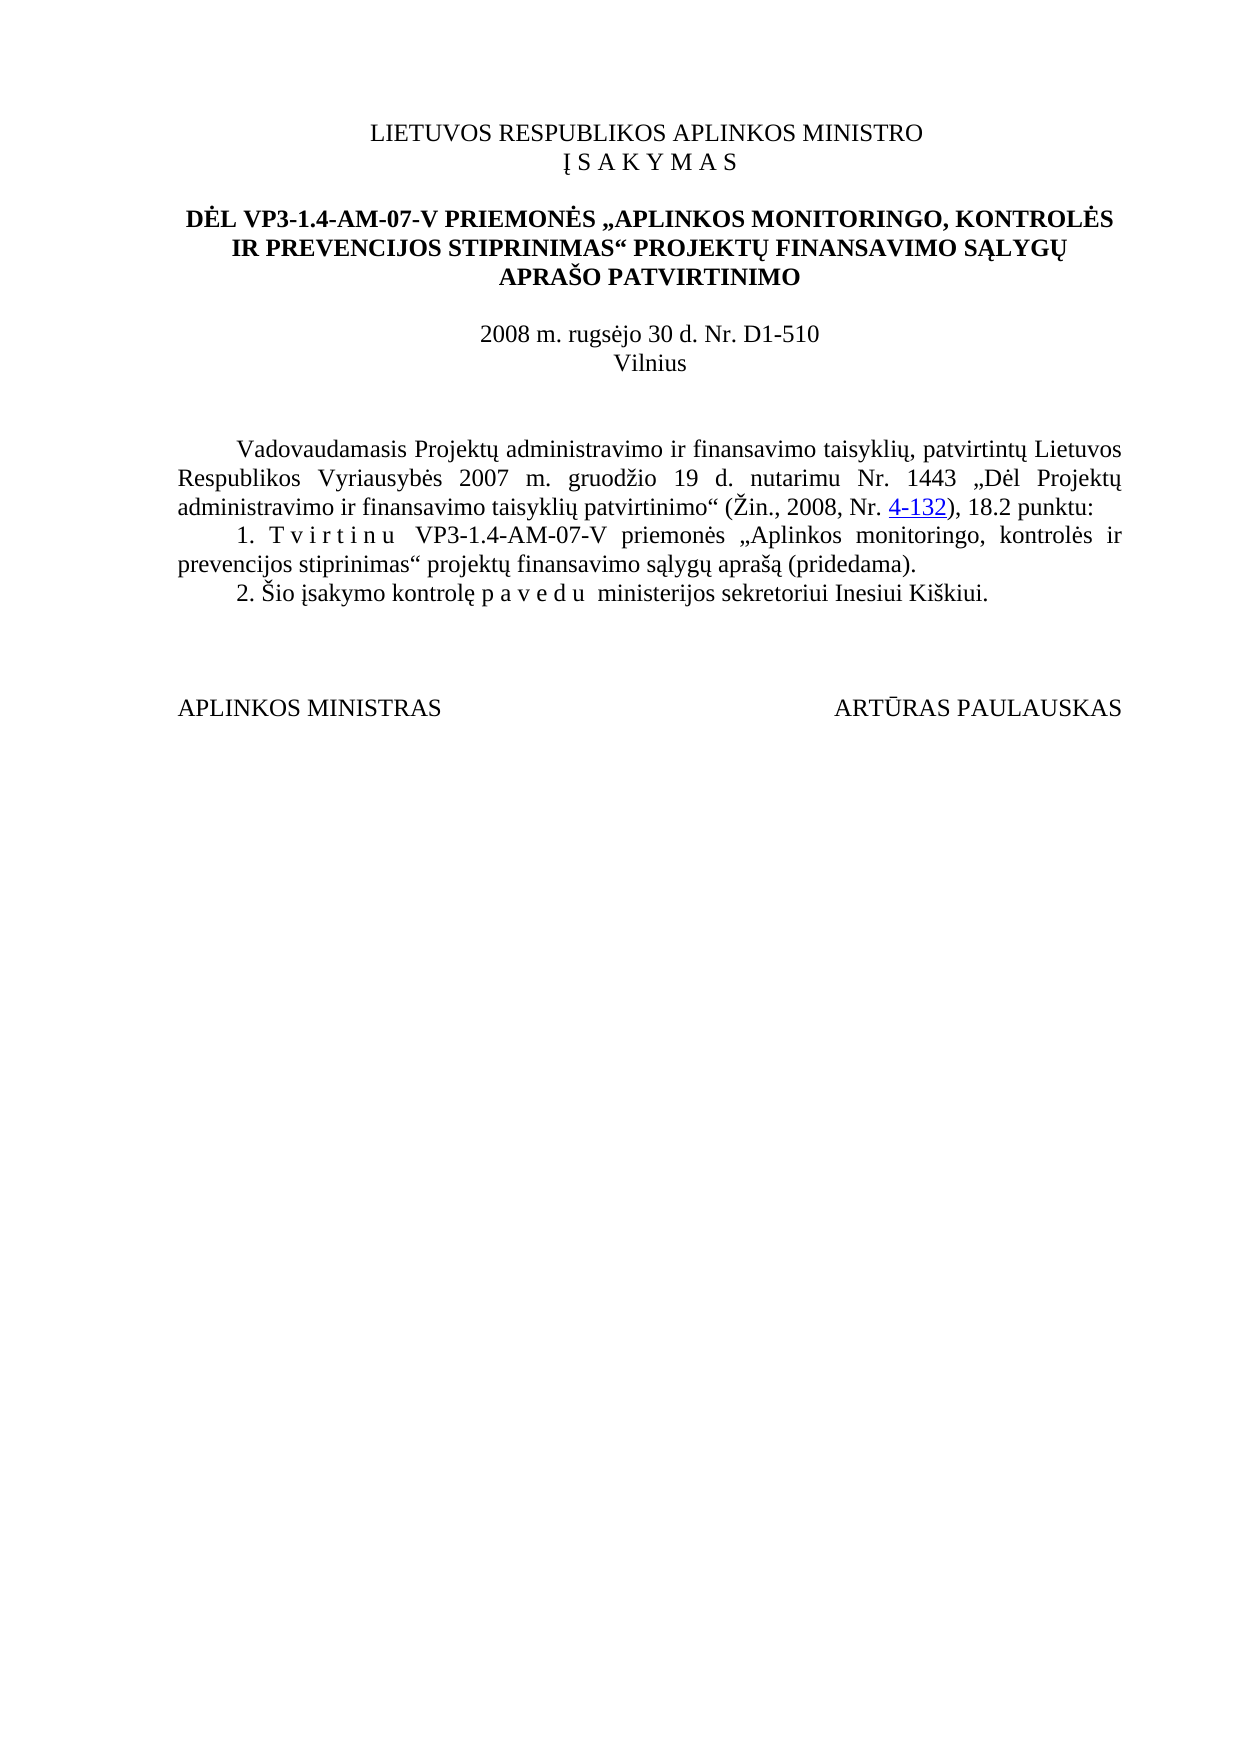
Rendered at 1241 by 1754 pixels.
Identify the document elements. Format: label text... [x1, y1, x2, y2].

text 2008 m. rugsėjo 30 d. Nr. D1-510 [177, 319, 1122, 348]
text DĖL VP3-1.4-AM-07-V PRIEMONĖS „APLINKOS MONITORINGO, KONTROLĖS IR PREVENCIJOS STIPRINIMAS“ PROJEKTŲ FINANSAVIMO SĄLYGŲ APRAŠO PATVIRTINIMO [177, 204, 1122, 291]
text Vilnius [177, 348, 1122, 377]
text LIETUVOS RESPUBLIKOS APLINKOS MINISTRO [177, 118, 1122, 147]
text Vadovaudamasis Projektų administravimo ir finansavimo taisyklių, patvirtintų Lietuvos Respublikos Vyriausybės 2007 m. gruodžio 19 d. nutarimu Nr. 1443 „Dėl Projektų administravimo ir finansavimo taisyklių patvirtinimo“ (Žin., 2008, Nr. 4-132), 18.2 punktu: [177, 434, 1122, 521]
text ĮSAKYMAS [177, 147, 1122, 176]
text 1. Tvirtinu VP3-1.4-AM-07-V priemonės „Aplinkos monitoringo, kontrolės ir prevencijos stiprinimas“ projektų finansavimo sąlygų aprašą (pridedama). [177, 521, 1122, 578]
text 2. Šio įsakymo kontrolę pavedu ministerijos sekretoriui Inesiui Kiškiui. [177, 578, 1122, 607]
text APLINKOS MINISTRAS ARTŪRAS PAULAUSKAS [177, 693, 1122, 722]
